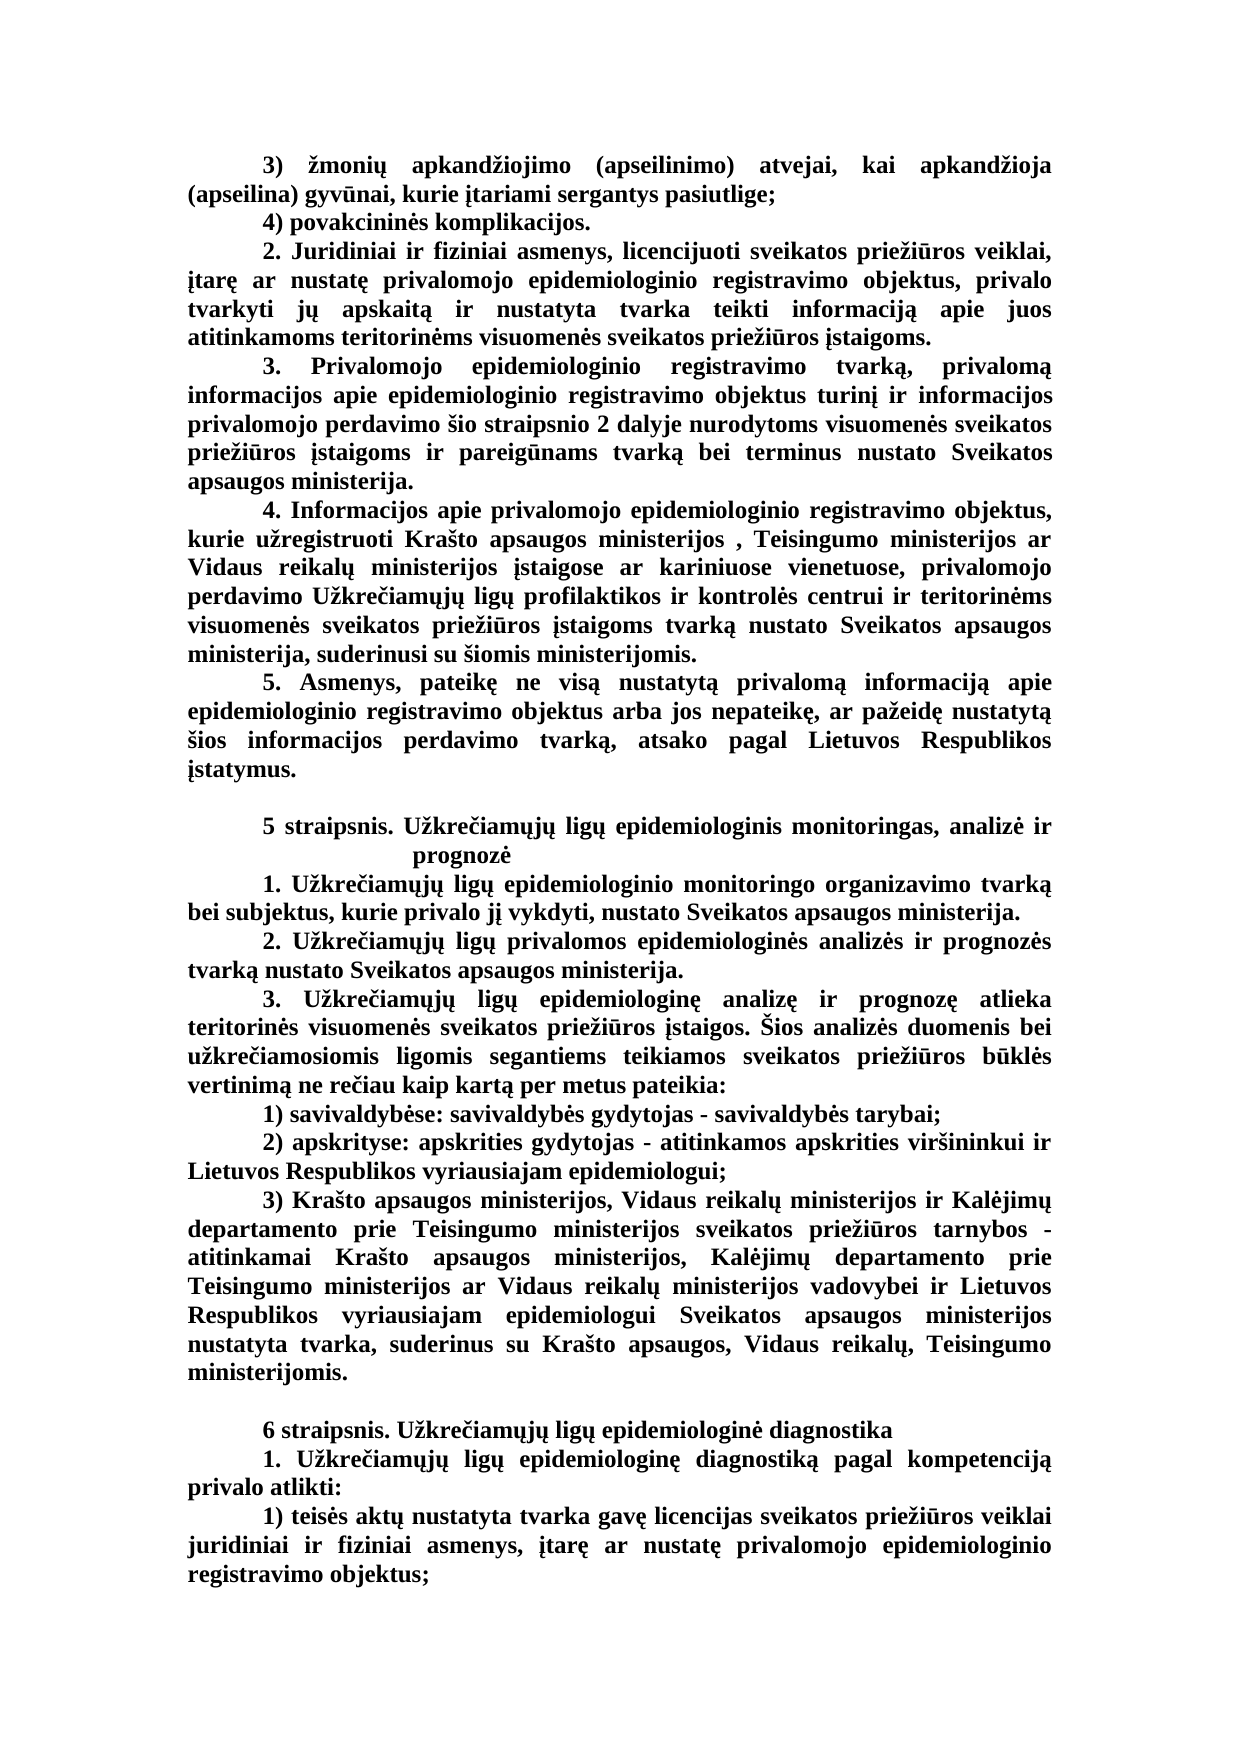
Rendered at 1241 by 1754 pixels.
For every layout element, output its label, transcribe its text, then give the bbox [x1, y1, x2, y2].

text 1. Užkrečiamųjų ligų epidemiologinę diagnostiką pagal kompetenciją privalo atlikti: [187, 1444, 1053, 1501]
text 2. Juridiniai ir fiziniai asmenys, licencijuoti sveikatos priežiūros veiklai, įtarę ar nustatę privalomojo epidemiologinio registravimo objektus, privalo tvarkyti jų apskaitą ir nustatyta tvarka teikti informaciją apie juos atitinkamoms teritorinėms visuomenės sveikatos priežiūros įstaigoms. [187, 236, 1053, 351]
text 3. Užkrečiamųjų ligų epidemiologinę analizę ir prognozę atlieka teritorinės visuomenės sveikatos priežiūros įstaigos. Šios analizės duomenis bei užkrečiamosiomis ligomis segantiems teikiamos sveikatos priežiūros būklės vertinimą ne rečiau kaip kartą per metus pateikia: [187, 984, 1053, 1099]
text 4) povakcininės komplikacijos. [187, 207, 1053, 236]
text 4. Informacijos apie privalomojo epidemiologinio registravimo objektus, kurie užregistruoti Krašto apsaugos ministerijos , Teisingumo ministerijos ar Vidaus reikalų ministerijos įstaigose ar kariniuose vienetuose, privalomojo perdavimo Užkrečiamųjų ligų profilaktikos ir kontrolės centrui ir teritorinėms visuomenės sveikatos priežiūros įstaigoms tvarką nustato Sveikatos apsaugos ministerija, suderinusi su šiomis ministerijomis. [187, 495, 1053, 667]
text 3. Privalomojo epidemiologinio registravimo tvarką, privalomą informacijos apie epidemiologinio registravimo objektus turinį ir informacijos privalomojo perdavimo šio straipsnio 2 dalyje nurodytoms visuomenės sveikatos priežiūros įstaigoms ir pareigūnams tvarką bei terminus nustato Sveikatos apsaugos ministerija. [187, 351, 1053, 495]
text 1) savivaldybėse: savivaldybės gydytojas - savivaldybės tarybai; [187, 1099, 1053, 1127]
text 3) Krašto apsaugos ministerijos, Vidaus reikalų ministerijos ir Kalėjimų departamento prie Teisingumo ministerijos sveikatos priežiūros tarnybos - atitinkamai Krašto apsaugos ministerijos, Kalėjimų departamento prie Teisingumo ministerijos ar Vidaus reikalų ministerijos vadovybei ir Lietuvos Respublikos vyriausiajam epidemiologui Sveikatos apsaugos ministerijos nustatyta tvarka, suderinus su Krašto apsaugos, Vidaus reikalų, Teisingumo ministerijomis. [187, 1185, 1053, 1386]
text 5. Asmenys, pateikę ne visą nustatytą privalomą informaciją apie epidemiologinio registravimo objektus arba jos nepateikę, ar pažeidę nustatytą šios informacijos perdavimo tvarką, atsako pagal Lietuvos Respublikos įstatymus. [187, 667, 1053, 782]
text 3) žmonių apkandžiojimo (apseilinimo) atvejai, kai apkandžioja (apseilina) gyvūnai, kurie įtariami sergantys pasiutlige; [187, 150, 1053, 207]
text 1. Užkrečiamųjų ligų epidemiologinio monitoringo organizavimo tvarką bei subjektus, kurie privalo jį vykdyti, nustato Sveikatos apsaugos ministerija. [187, 869, 1053, 926]
text 1) teisės aktų nustatyta tvarka gavę licencijas sveikatos priežiūros veiklai juridiniai ir fiziniai asmenys, įtarę ar nustatę privalomojo epidemiologinio registravimo objektus; [187, 1501, 1053, 1587]
text 6 straipsnis. Užkrečiamųjų ligų epidemiologinė diagnostika [187, 1415, 1053, 1444]
text 2) apskrityse: apskrities gydytojas - atitinkamos apskrities viršininkui ir Lietuvos Respublikos vyriausiajam epidemiologui; [187, 1127, 1053, 1185]
text 2. Užkrečiamųjų ligų privalomos epidemiologinės analizės ir prognozės tvarką nustato Sveikatos apsaugos ministerija. [187, 926, 1053, 984]
text 5 straipsnis. Užkrečiamųjų ligų epidemiologinis monitoringas, analizė ir prognozė [262, 811, 1053, 869]
